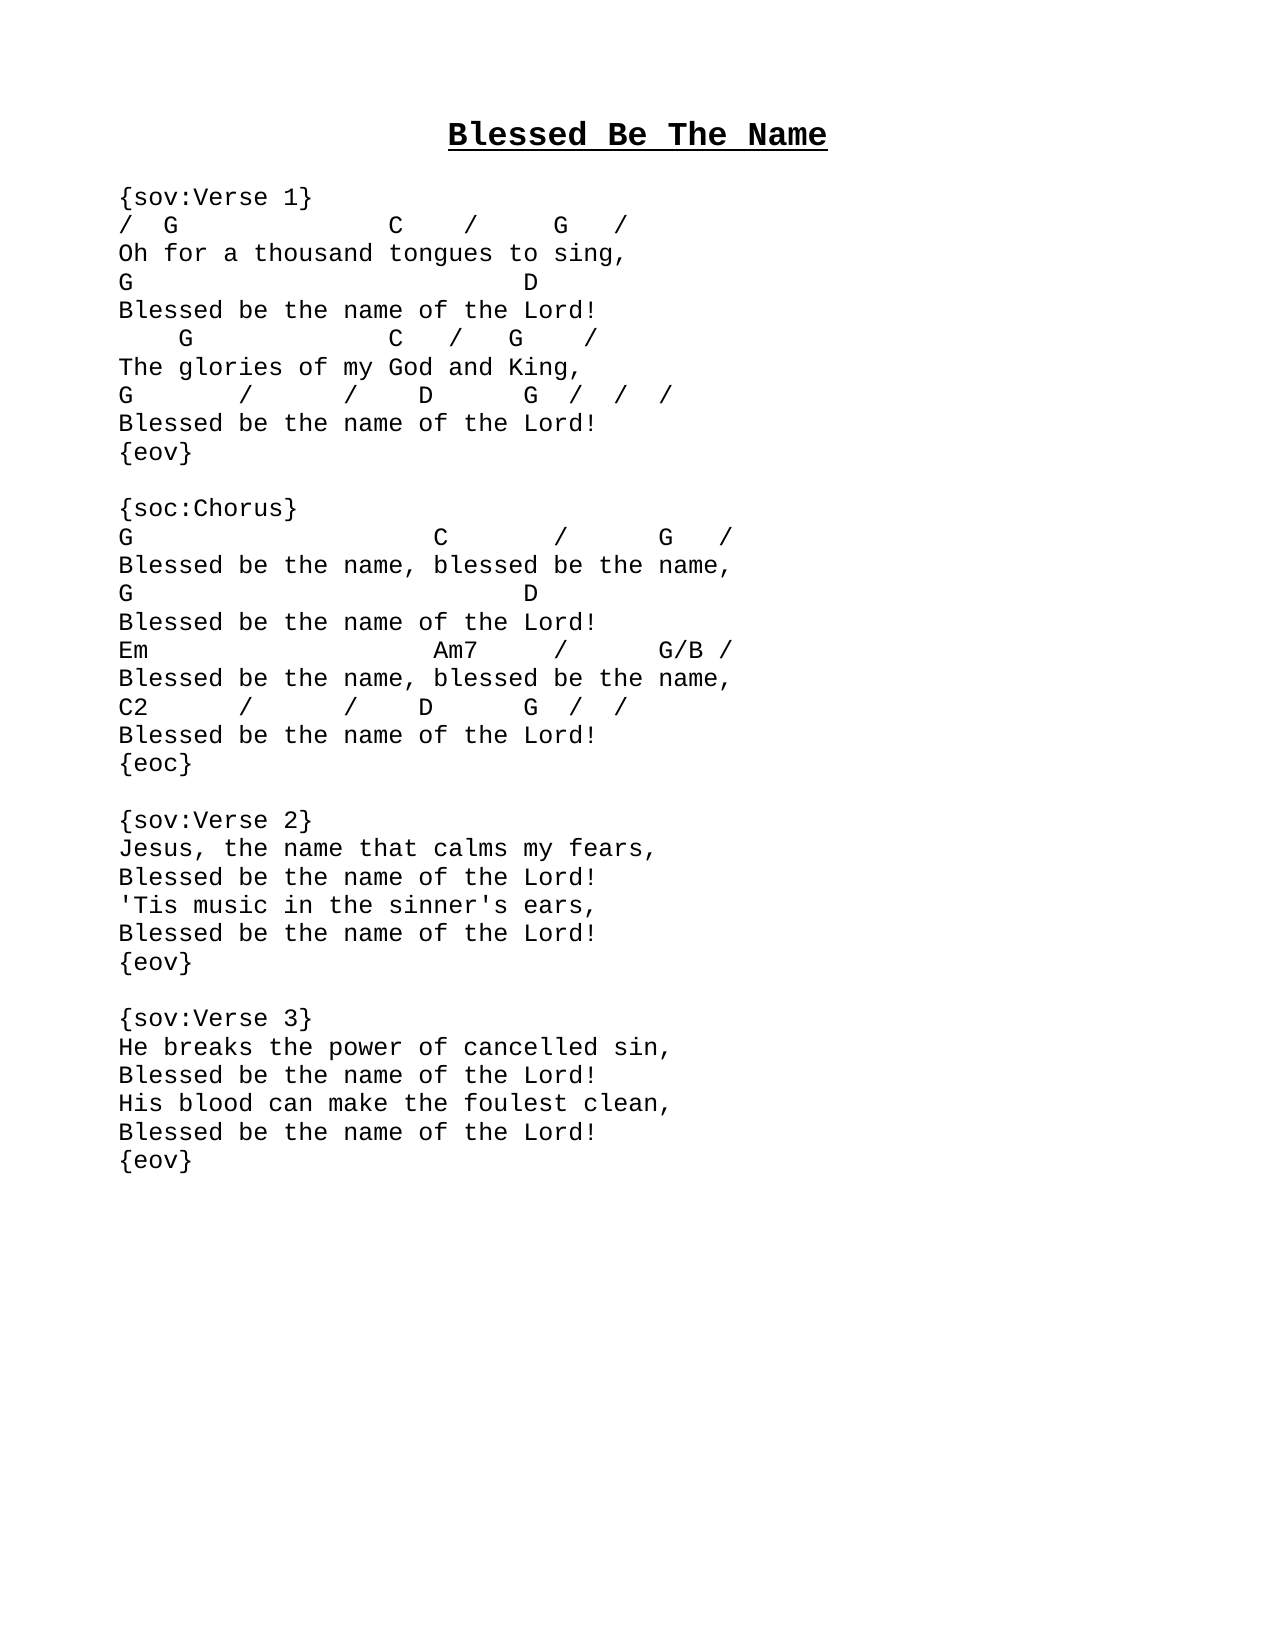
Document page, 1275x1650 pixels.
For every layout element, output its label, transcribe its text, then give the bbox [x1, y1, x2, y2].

text {sov:Verse 1} [118, 184, 1157, 213]
text C2 / / D G / / [118, 694, 1157, 723]
text Em Am7 / G/B / [118, 638, 1157, 666]
text Blessed be the name, blessed be the name, [118, 666, 1157, 694]
text {soc:Chorus} [118, 496, 1157, 524]
text Jesus, the name that calms my fears, [118, 836, 1157, 864]
text Blessed be the name, blessed be the name, [118, 553, 1157, 581]
text G D [118, 581, 1157, 609]
text Blessed be the name of the Lord! [118, 723, 1157, 751]
text G C / G / [118, 524, 1157, 553]
text {sov:Verse 2} [118, 808, 1157, 836]
text Blessed be the name of the Lord! [118, 1063, 1157, 1091]
text {sov:Verse 3} [118, 1006, 1157, 1034]
text {eoc} [118, 751, 1157, 779]
text G / / D G / / / [118, 383, 1157, 411]
text Blessed be the name of the Lord! [118, 1119, 1157, 1148]
text He breaks the power of cancelled sin, [118, 1034, 1157, 1063]
text Blessed be the name of the Lord! [118, 864, 1157, 893]
text Blessed be the name of the Lord! [118, 921, 1157, 949]
text {eov} [118, 949, 1157, 978]
text His blood can make the foulest clean, [118, 1091, 1157, 1119]
text Blessed be the name of the Lord! [118, 411, 1157, 439]
text G D [118, 269, 1157, 298]
text G C / G / [118, 326, 1157, 354]
text Oh for a thousand tongues to sing, [118, 241, 1157, 269]
text {eov} [118, 1148, 1157, 1176]
text / G C / G / [118, 213, 1157, 241]
text Blessed Be The Name [118, 118, 1157, 156]
text 'Tis music in the sinner's ears, [118, 893, 1157, 921]
text Blessed be the name of the Lord! [118, 298, 1157, 326]
text The glories of my God and King, [118, 354, 1157, 383]
text Blessed be the name of the Lord! [118, 609, 1157, 638]
text {eov} [118, 439, 1157, 468]
